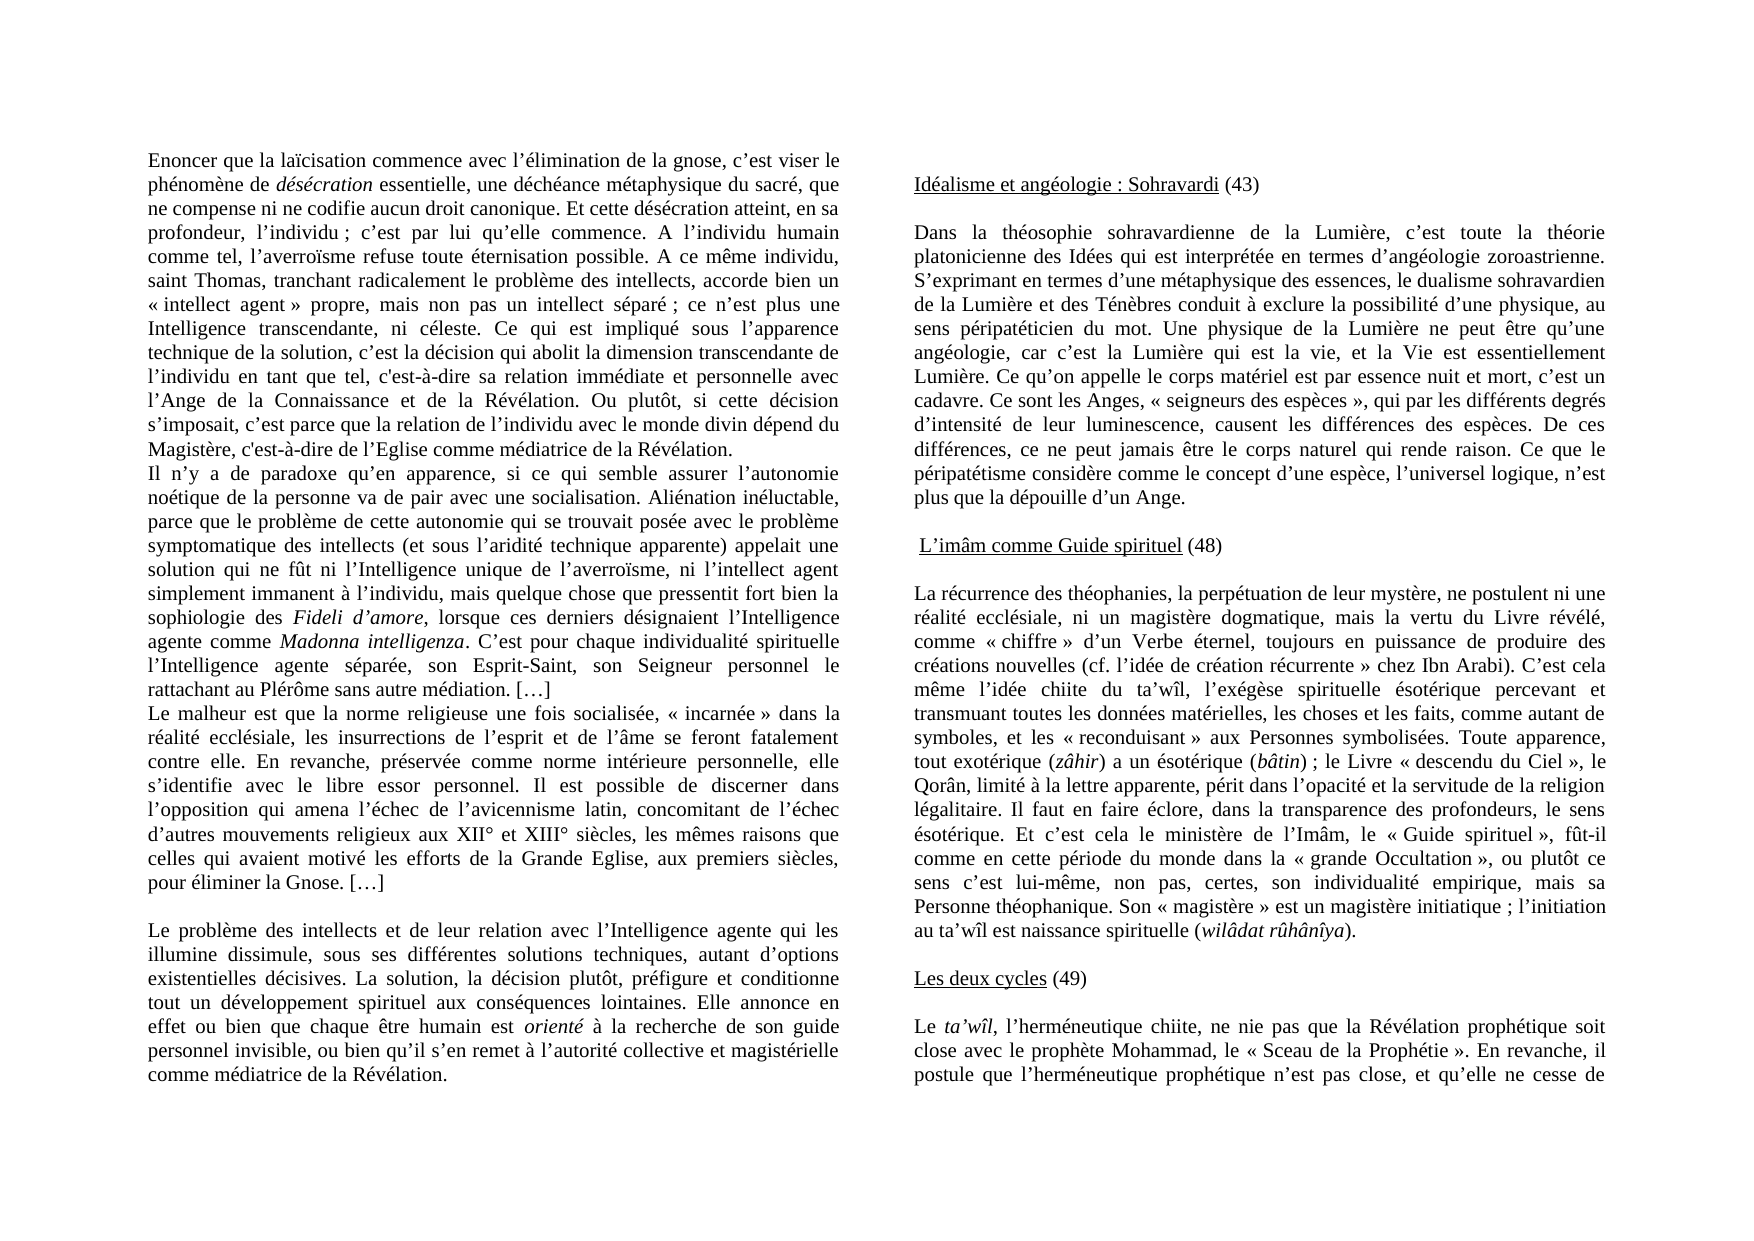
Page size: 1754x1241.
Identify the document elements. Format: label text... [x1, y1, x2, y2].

text La récurrence des théophanies, la perpétuation de leur mystère, ne postulent ni une réalité ecclésiale, ni un magistère dogmatique, mais la vertu du Livre révélé, comme « chiffre » d’un Verbe éternel, toujours en puissance de produire des créations nouvelles (cf. l’idée de création récurrente » chez Ibn Arabi). C’est cela même l’idée chiite du ta’wîl, l’exégèse spirituelle ésotérique percevant et transmuant toutes les données matérielles, les choses et les faits, comme autant de symboles, et les « reconduisant » aux Personnes symbolisées. Toute apparence, tout exotérique (zâhir) a un ésotérique (bâtin) ; le Livre « descendu du Ciel », le Qorân, limité à la lettre apparente, périt dans l’opacité et la servitude de la religion légalitaire. Il faut en faire éclore, dans la transparence des profondeurs, le sens ésotérique. Et c’est cela le ministère de l’Imâm, le « Guide spirituel », fût-il comme en cette période du monde dans la « grande Occultation », ou plutôt ce sens c’est lui-même, non pas, certes, son individualité empirique, mais sa Personne théophanique. Son « magistère » est un magistère initiatique ; l’initiation au ta’wîl est naissance spirituelle (wilâdat rûhânîya). [914, 581, 1606, 942]
text Le malheur est que la norme religieuse une fois socialisée, « incarnée » dans la réalité ecclésiale, les insurrections de l’esprit et de l’âme se feront fatalement contre elle. En revanche, préservée comme norme intérieure personnelle, elle s’identifie avec le libre essor personnel. Il est possible de discerner dans l’opposition qui amena l’échec de l’avicennisme latin, concomitant de l’échec d’autres mouvements religieux aux XII° et XIII° siècles, les mêmes raisons que celles qui avaient motivé les efforts de la Grande Eglise, aux premiers siècles, pour éliminer la Gnose. […] [148, 701, 840, 894]
text Il n’y a de paradoxe qu’en apparence, si ce qui semble assurer l’autonomie noétique de la personne va de pair avec une socialisation. Aliénation inéluctable, parce que le problème de cette autonomie qui se trouvait posée avec le problème symptomatique des intellects (et sous l’aridité technique apparente) appelait une solution qui ne fût ni l’Intelligence unique de l’averroïsme, ni l’intellect agent simplement immanent à l’individu, mais quelque chose que pressentit fort bien la sophiologie des Fideli d’amore, lorsque ces derniers désignaient l’Intelligence agente comme Madonna intelligenza. C’est pour chaque individualité spirituelle l’Intelligence agente séparée, son Esprit-Saint, son Seigneur personnel le rattachant au Plérôme sans autre médiation. […] [148, 461, 840, 701]
text Le ta’wîl, l’herméneutique chiite, ne nie pas que la Révélation prophétique soit close avec le prophète Mohammad, le « Sceau de la Prophétie ». En revanche, il postule que l’herméneutique prophétique n’est pas close, et qu’elle ne cesse de [914, 1014, 1606, 1086]
text Enoncer que la laïcisation commence avec l’élimination de la gnose, c’est viser le phénomène de désécration essentielle, une déchéance métaphysique du sacré, que ne compense ni ne codifie aucun droit canonique. Et cette désécration atteint, en sa profondeur, l’individu ; c’est par lui qu’elle commence. A l’individu humain comme tel, l’averroïsme refuse toute éternisation possible. A ce même individu, saint Thomas, tranchant radicalement le problème des intellects, accorde bien un « intellect agent » propre, mais non pas un intellect séparé ; ce n’est plus une Intelligence transcendante, ni céleste. Ce qui est impliqué sous l’apparence technique de la solution, c’est la décision qui abolit la dimension transcendante de l’individu en tant que tel, c'est-à-dire sa relation immédiate et personnelle avec l’Ange de la Connaissance et de la Révélation. Ou plutôt, si cette décision s’imposait, c’est parce que la relation de l’individu avec le monde divin dépend du Magistère, c'est-à-dire de l’Eglise comme médiatrice de la Révélation. [148, 148, 840, 461]
text Dans la théosophie sohravardienne de la Lumière, c’est toute la théorie platonicienne des Idées qui est interprétée en termes d’angéologie zoroastrienne. S’exprimant en termes d’une métaphysique des essences, le dualisme sohravardien de la Lumière et des Ténèbres conduit à exclure la possibilité d’une physique, au sens péripatéticien du mot. Une physique de la Lumière ne peut être qu’une angéologie, car c’est la Lumière qui est la vie, et la Vie est essentiellement Lumière. Ce qu’on appelle le corps matériel est par essence nuit et mort, c’est un cadavre. Ce sont les Anges, « seigneurs des espèces », qui par les différents degrés d’intensité de leur luminescence, causent les différences des espèces. De ces différences, ce ne peut jamais être le corps naturel qui rende raison. Ce que le péripatétisme considère comme le concept d’une espèce, l’universel logique, n’est plus que la dépouille d’un Ange. [914, 220, 1606, 509]
text Le problème des intellects et de leur relation avec l’Intelligence agente qui les illumine dissimule, sous ses différentes solutions techniques, autant d’options existentielles décisives. La solution, la décision plutôt, préfigure et conditionne tout un développement spirituel aux conséquences lointaines. Elle annonce en effet ou bien que chaque être humain est orienté à la recherche de son guide personnel invisible, ou bien qu’il s’en remet à l’autorité collective et magistérielle comme médiatrice de la Révélation. [148, 918, 840, 1086]
text Idéalisme et angéologie : Sohravardi (43) [914, 172, 1606, 196]
text L’imâm comme Guide spirituel (48) [914, 533, 1606, 557]
text Les deux cycles (49) [914, 966, 1606, 990]
